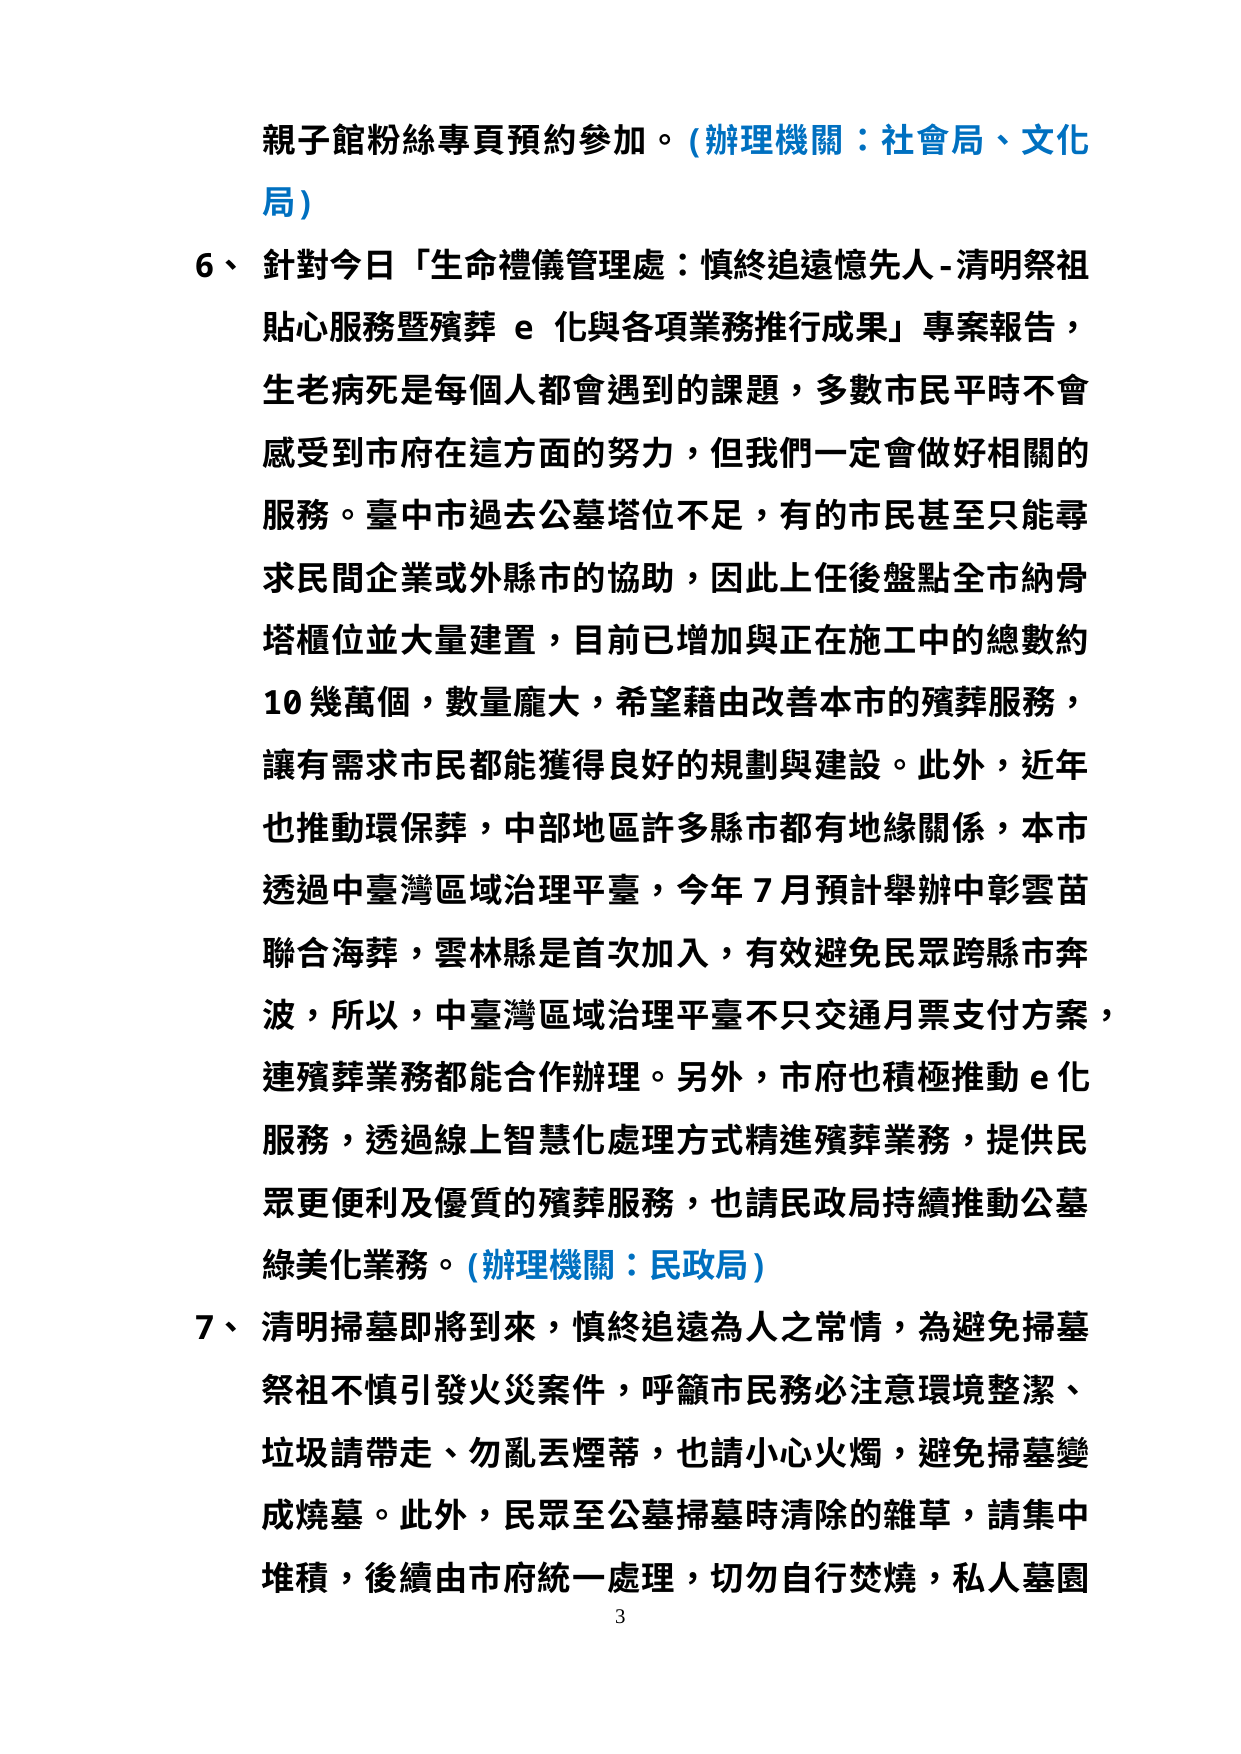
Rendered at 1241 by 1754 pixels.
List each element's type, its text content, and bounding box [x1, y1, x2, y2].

list 清明掃墓即將到來，慎終追遠為人之常情，為避免掃墓祭祖不慎引發火災案件，呼籲市民務必注意環境整潔、垃圾請帶走、勿亂丟煙蒂，也請小心火燭，避免掃墓變成燒墓。此外，民眾至公墓掃墓時清除的雜草，請集中堆積，後續由市府統一處理，切勿自行焚燒，私人墓園 [194, 1284, 1090, 1596]
list 親子館粉絲專頁預約參加。(辦理機關：社會局、文化局) [194, 96, 1090, 221]
list 針對今日「生命禮儀管理處：慎終追遠憶先人-清明祭祖貼心服務暨殯葬 e 化與各項業務推行成果」專案報告，生老病死是每個人都會遇到的課題，多數市民平時不會感受到市府在這方面的努力，但我們一定會做好相關的服務。臺中市過去公墓塔位不足，有的市民甚至只能尋求民間企業或外縣市的協助，因此上任後盤點全市納骨塔櫃位並大量建置，目前已增加與正在施工中的總數約10幾萬個，數量龐大，希望藉由改善本市的殯葬服務，讓有需求市民都能獲得良好的規劃與建設。此外，近年也推動環保葬，中部地區許多縣市都有地緣關係，本市透過中臺灣區域治理平臺，今年7月預計舉辦中彰雲苗聯合海葬，雲林縣是首次加入，有效避免民眾跨縣市奔波，所以，中臺灣區域治理平臺不只交通月票支付方案，連殯葬業務都能合作辦理。另外，市府也積極推動e化服務，透過線上智慧化處理方式精進殯葬業務，提供民眾更便利及優質的殯葬服務，也請民政局持續推動公墓綠美化業務。(辦理機關：民政局) [194, 221, 1090, 1284]
